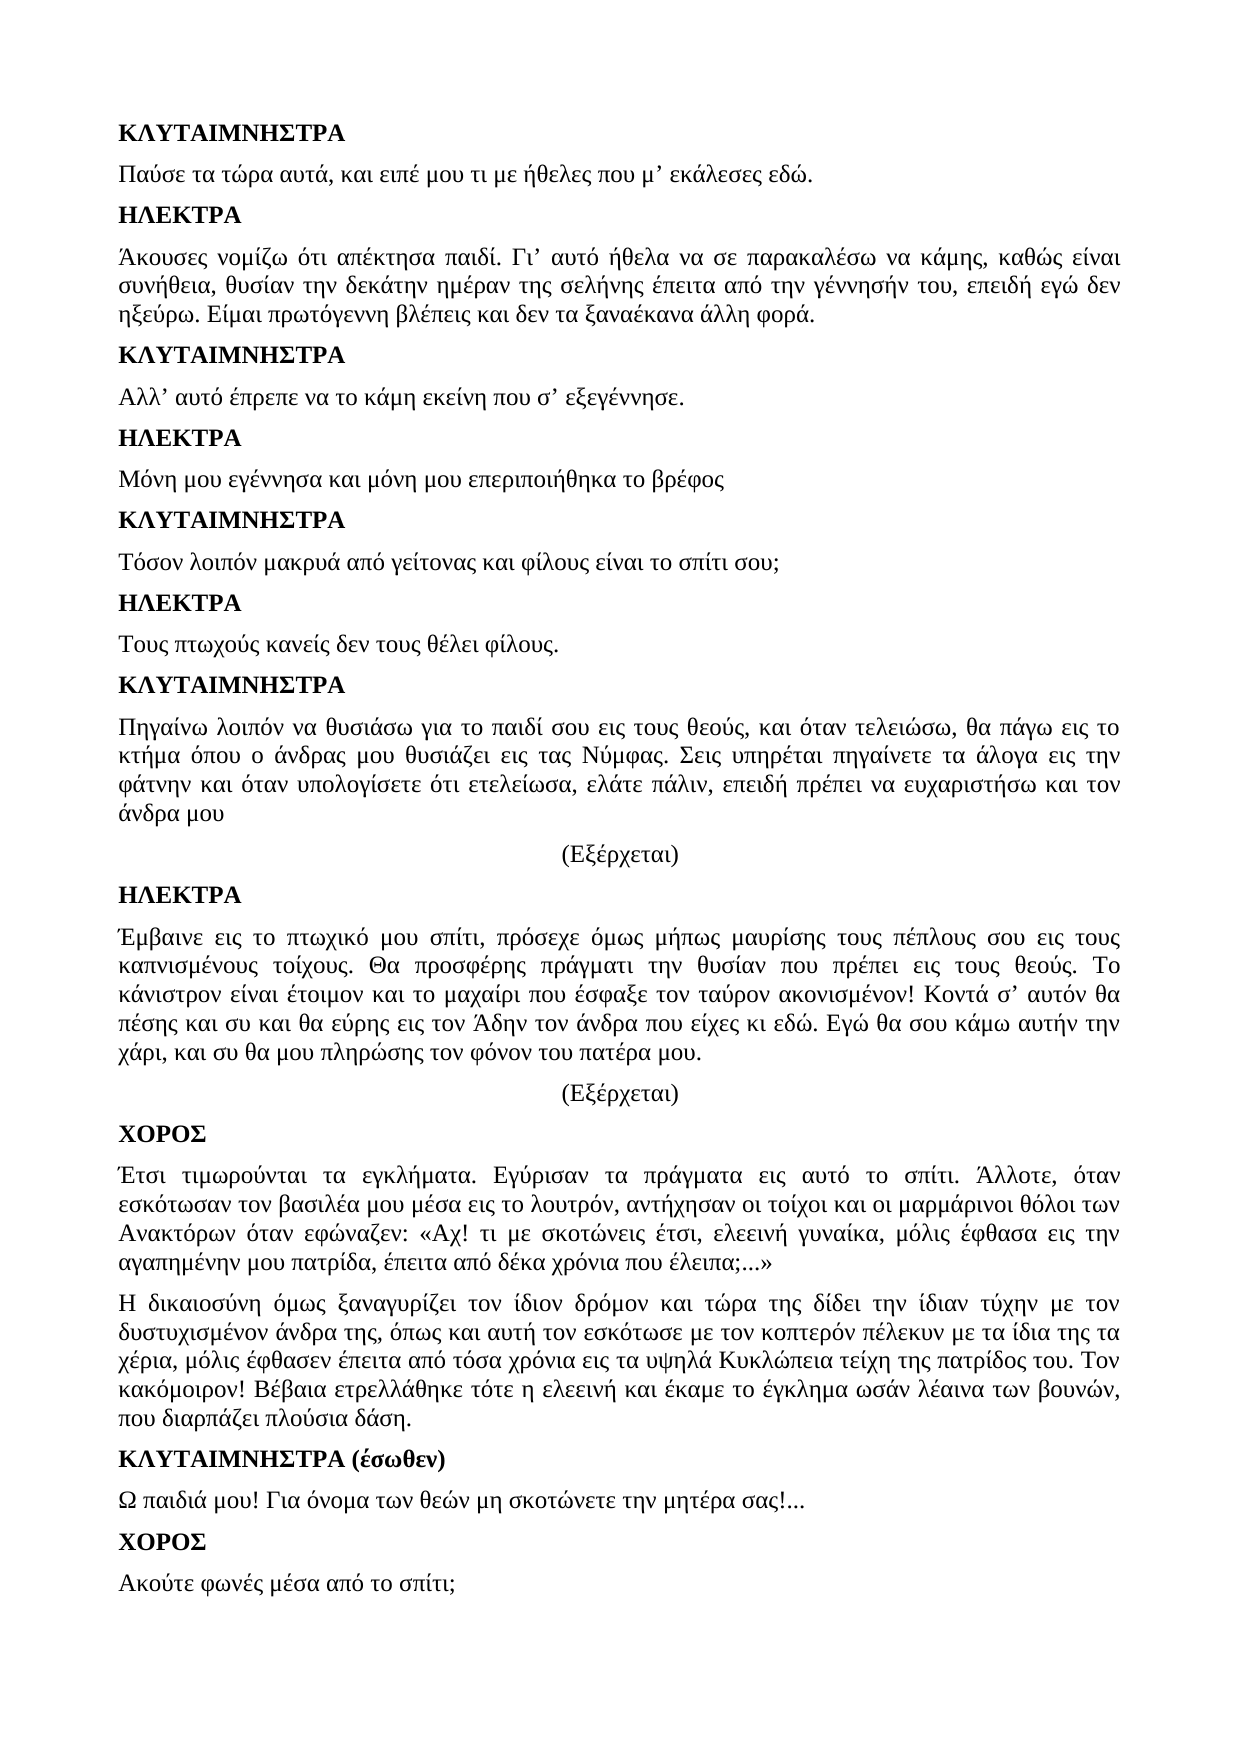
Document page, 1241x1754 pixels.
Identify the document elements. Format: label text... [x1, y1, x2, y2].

text ΧΟΡΟΣ [118, 1119, 1122, 1148]
text ΚΛΥΤΑΙΜΝΗΣΤΡΑ [118, 671, 1122, 699]
text Τόσον λοιπόν μακρυά από γείτονας και φίλους είναι το σπίτι σου; [118, 547, 1122, 576]
text Παύσε τα τώρα αυτά, και ειπέ μου τι με ήθελες που μ’ εκάλεσες εδώ. [118, 159, 1122, 188]
text Έτσι τιμωρούνται τα εγκλήματα. Εγύρισαν τα πράγματα εις αυτό το σπίτι. Άλλοτε, όταν εσκότωσαν τον βασιλέα μου μέσα εις το λουτρόν, αντήχησαν οι τοίχοι και οι μαρμάρινοι θόλοι των Ανακτόρων όταν εφώναζεν: «Αχ! τι με σκοτώνεις έτσι, ελεεινή γυναίκα, μόλις έφθασα εις την αγαπημένην μου πατρίδα, έπειτα από δέκα χρόνια που έλειπα;...» [118, 1161, 1122, 1276]
text Ακούτε φωνές μέσα από το σπίτι; [118, 1568, 1122, 1597]
text Άκουσες νομίζω ότι απέκτησα παιδί. Γι’ αυτό ήθελα να σε παρακαλέσω να κάμης, καθώς είναι συνήθεια, θυσίαν την δεκάτην ημέραν της σελήνης έπειτα από την γέννησήν του, επειδή εγώ δεν ηξεύρω. Είμαι πρωτόγεννη βλέπεις και δεν τα ξαναέκανα άλλη φορά. [118, 242, 1122, 328]
text ΚΛΥΤΑΙΜΝΗΣΤΡΑ [118, 506, 1122, 534]
text ΚΛΥΤΑΙΜΝΗΣΤΡΑ [118, 118, 1122, 147]
text ΗΛΕΚΤΡΑ [118, 881, 1122, 909]
text ΚΛΥΤΑΙΜΝΗΣΤΡΑ [118, 341, 1122, 369]
text Τους πτωχούς κανείς δεν τους θέλει φίλους. [118, 629, 1122, 658]
text Ω παιδιά μου! Για όνομα των θεών μη σκοτώνετε την μητέρα σας!... [118, 1486, 1122, 1514]
text Πηγαίνω λοιπόν να θυσιάσω για το παιδί σου εις τους θεούς, και όταν τελειώσω, θα πάγω εις το κτήμα όπου ο άνδρας μου θυσιάζει εις τας Νύμφας. Σεις υπηρέται πηγαίνετε τα άλογα εις την φάτνην και όταν υπολογίσετε ότι ετελείωσα, ελάτε πάλιν, επειδή πρέπει να ευχαριστήσω και τον άνδρα μου [118, 712, 1122, 827]
text Μόνη μου εγέννησα και μόνη μου επεριποιήθηκα το βρέφος [118, 464, 1122, 493]
text ΚΛΥΤΑΙΜΝΗΣΤΡΑ (έσωθεν) [118, 1444, 1122, 1473]
text ΗΛΕΚΤΡΑ [118, 588, 1122, 617]
text ΧΟΡΟΣ [118, 1527, 1122, 1556]
text Η δικαιοσύνη όμως ξαναγυρίζει τον ίδιον δρόμον και τώρα της δίδει την ίδιαν τύχην με τον δυστυχισμένον άνδρα της, όπως και αυτή τον εσκότωσε με τον κοπτερόν πέλεκυν με τα ίδια της τα χέρια, μόλις έφθασεν έπειτα από τόσα χρόνια εις τα υψηλά Κυκλώπεια τείχη της πατρίδος του. Τον κακόμοιρον! Βέβαια ετρελλάθηκε τότε η ελεεινή και έκαμε το έγκλημα ωσάν λέαινα των βουνών, που διαρπάζει πλούσια δάση. [118, 1288, 1122, 1432]
text ΗΛΕΚΤΡΑ [118, 201, 1122, 229]
text (Εξέρχεται) [118, 1078, 1122, 1107]
text Έμβαινε εις το πτωχικό μου σπίτι, πρόσεχε όμως μήπως μαυρίσης τους πέπλους σου εις τους καπνισμένους τοίχους. Θα προσφέρης πράγματι την θυσίαν που πρέπει εις τους θεούς. Το κάνιστρον είναι έτοιμον και το μαχαίρι που έσφαξε τον ταύρον ακονισμένον! Κοντά σ’ αυτόν θα πέσης και συ και θα εύρης εις τον Άδην τον άνδρα που είχες κι εδώ. Εγώ θα σου κάμω αυτήν την χάρι, και συ θα μου πληρώσης τον φόνον του πατέρα μου. [118, 922, 1122, 1066]
text (Εξέρχεται) [118, 839, 1122, 868]
text ΗΛΕΚΤΡΑ [118, 423, 1122, 452]
text Αλλ’ αυτό έπρεπε να το κάμη εκείνη που σ’ εξεγέννησε. [118, 382, 1122, 411]
